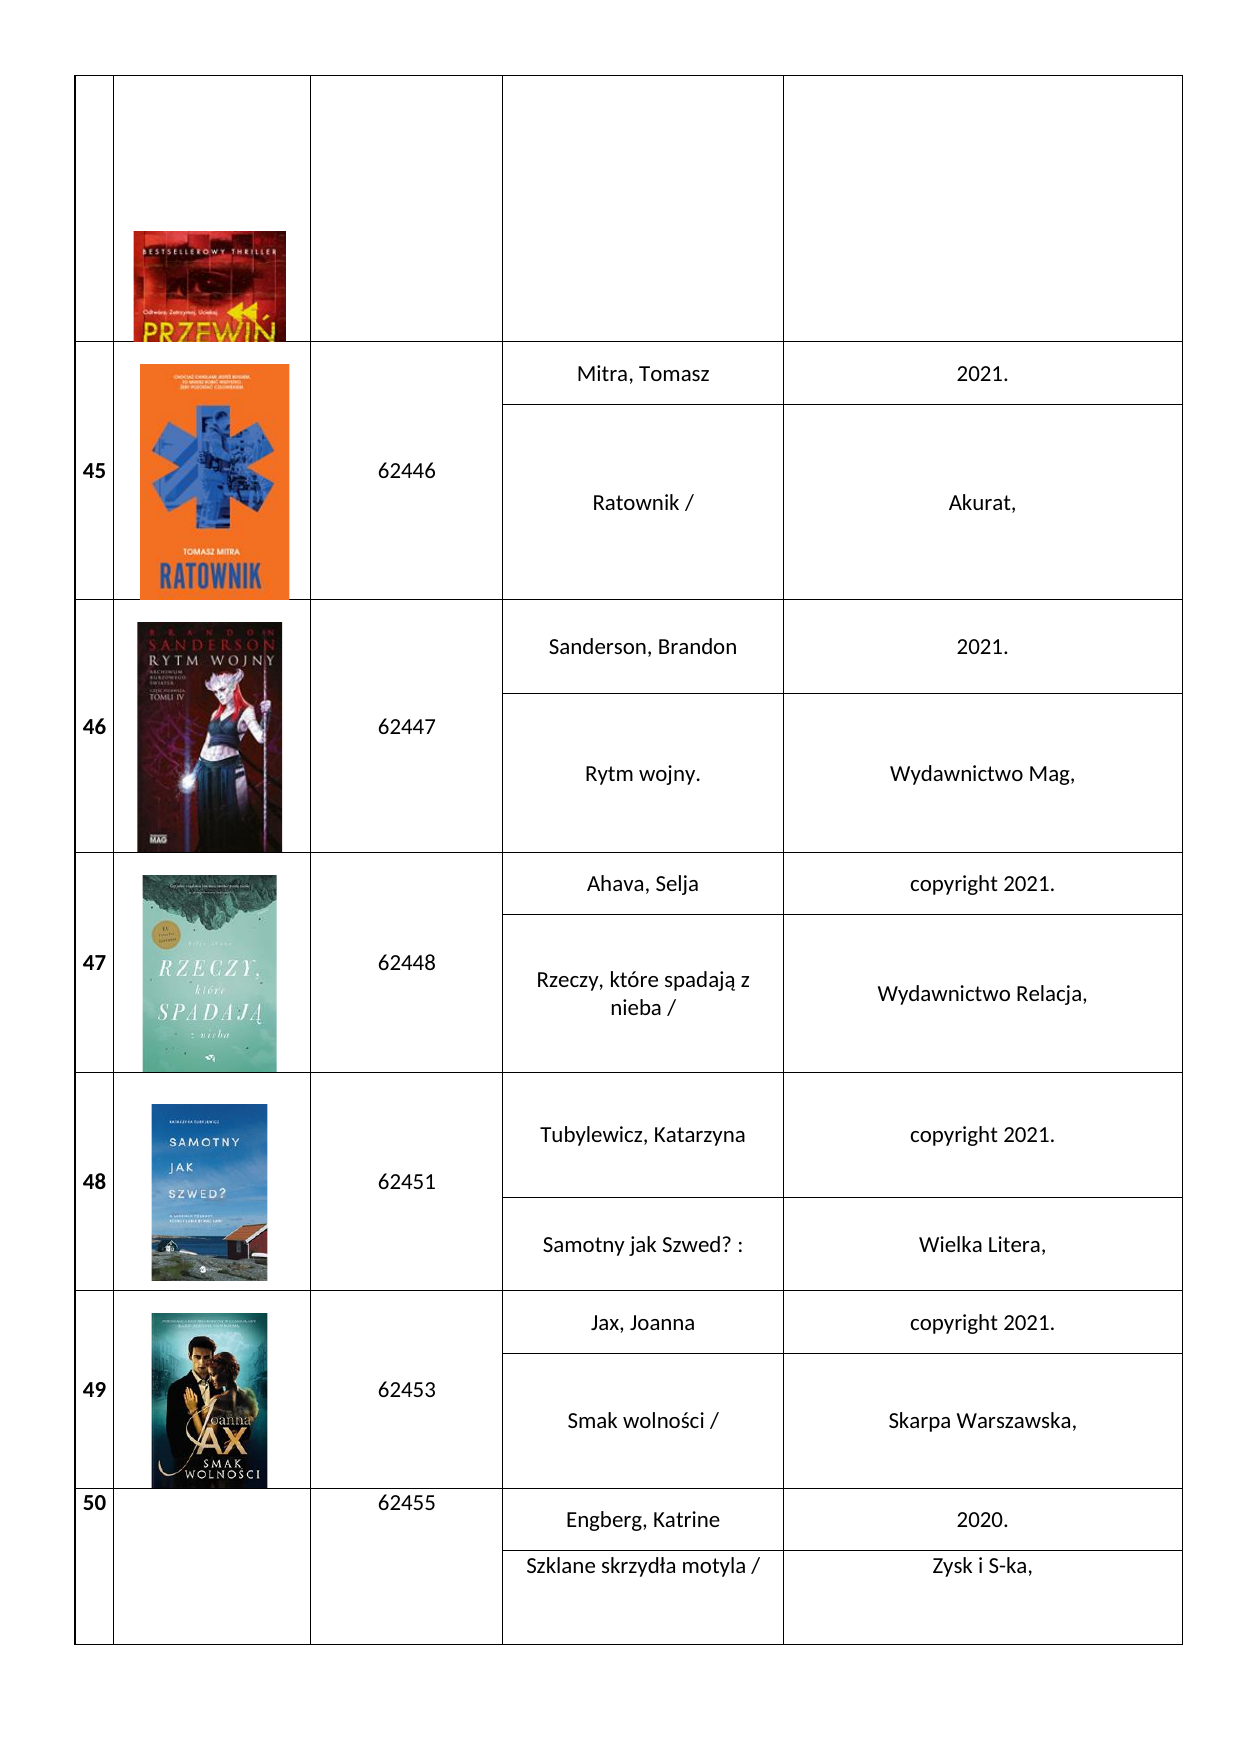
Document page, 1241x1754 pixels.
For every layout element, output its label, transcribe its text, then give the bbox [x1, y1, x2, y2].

table_cell Tubylewicz, Katarzyna [503, 1073, 783, 1197]
table_cell [114, 342, 310, 599]
table_cell [114, 1073, 310, 1290]
table_cell [114, 1489, 310, 1644]
table_cell Mitra, Tomasz [503, 342, 783, 404]
table_cell 62447 [311, 600, 502, 852]
table_cell 50 [76, 1489, 113, 1644]
table_cell Ratownik / [503, 405, 783, 599]
table_cell Zysk i S-ka, [784, 1551, 1182, 1644]
table_cell Smak wolności / [503, 1354, 783, 1487]
table_cell [114, 1291, 310, 1487]
table_cell Wydawnictwo Relacja, [784, 915, 1182, 1072]
table_cell copyright 2021. [784, 853, 1182, 914]
table_cell [784, 76, 1182, 341]
table_cell copyright 2021. [784, 1291, 1182, 1353]
table_cell 62451 [311, 1073, 502, 1290]
table_cell Jax, Joanna [503, 1291, 783, 1353]
table_cell Wielka Litera, [784, 1198, 1182, 1290]
table_cell 47 [76, 853, 113, 1072]
table_cell Ahava, Selja [503, 853, 783, 914]
table_cell [114, 853, 310, 1072]
table_cell Akurat, [784, 405, 1182, 599]
table_cell [114, 76, 310, 341]
table_cell 48 [76, 1073, 113, 1290]
table_cell Sanderson, Brandon [503, 600, 783, 693]
table_cell [311, 76, 502, 341]
table_cell Skarpa Warszawska, [784, 1354, 1182, 1487]
table_cell copyright 2021. [784, 1073, 1182, 1197]
table_cell [76, 76, 113, 341]
table_cell Engberg, Katrine [503, 1489, 783, 1550]
table_cell [503, 76, 783, 341]
table_cell 2021. [784, 600, 1182, 693]
table_cell [114, 600, 310, 852]
table_cell 49 [76, 1291, 113, 1487]
table_cell 46 [76, 600, 113, 852]
table_cell Rytm wojny. [503, 694, 783, 852]
table_cell Wydawnictwo Mag, [784, 694, 1182, 852]
table_cell Rzeczy, które spadają z nieba / [503, 915, 783, 1072]
table_cell 62453 [311, 1291, 502, 1487]
table_cell 2021. [784, 342, 1182, 404]
table_cell 62448 [311, 853, 502, 1072]
table_cell Samotny jak Szwed? : [503, 1198, 783, 1290]
table_cell 62446 [311, 342, 502, 599]
table_cell 45 [76, 342, 113, 599]
table_cell Szklane skrzydła motyla / [503, 1551, 783, 1644]
table_cell 2020. [784, 1489, 1182, 1550]
table_cell 62455 [311, 1489, 502, 1644]
